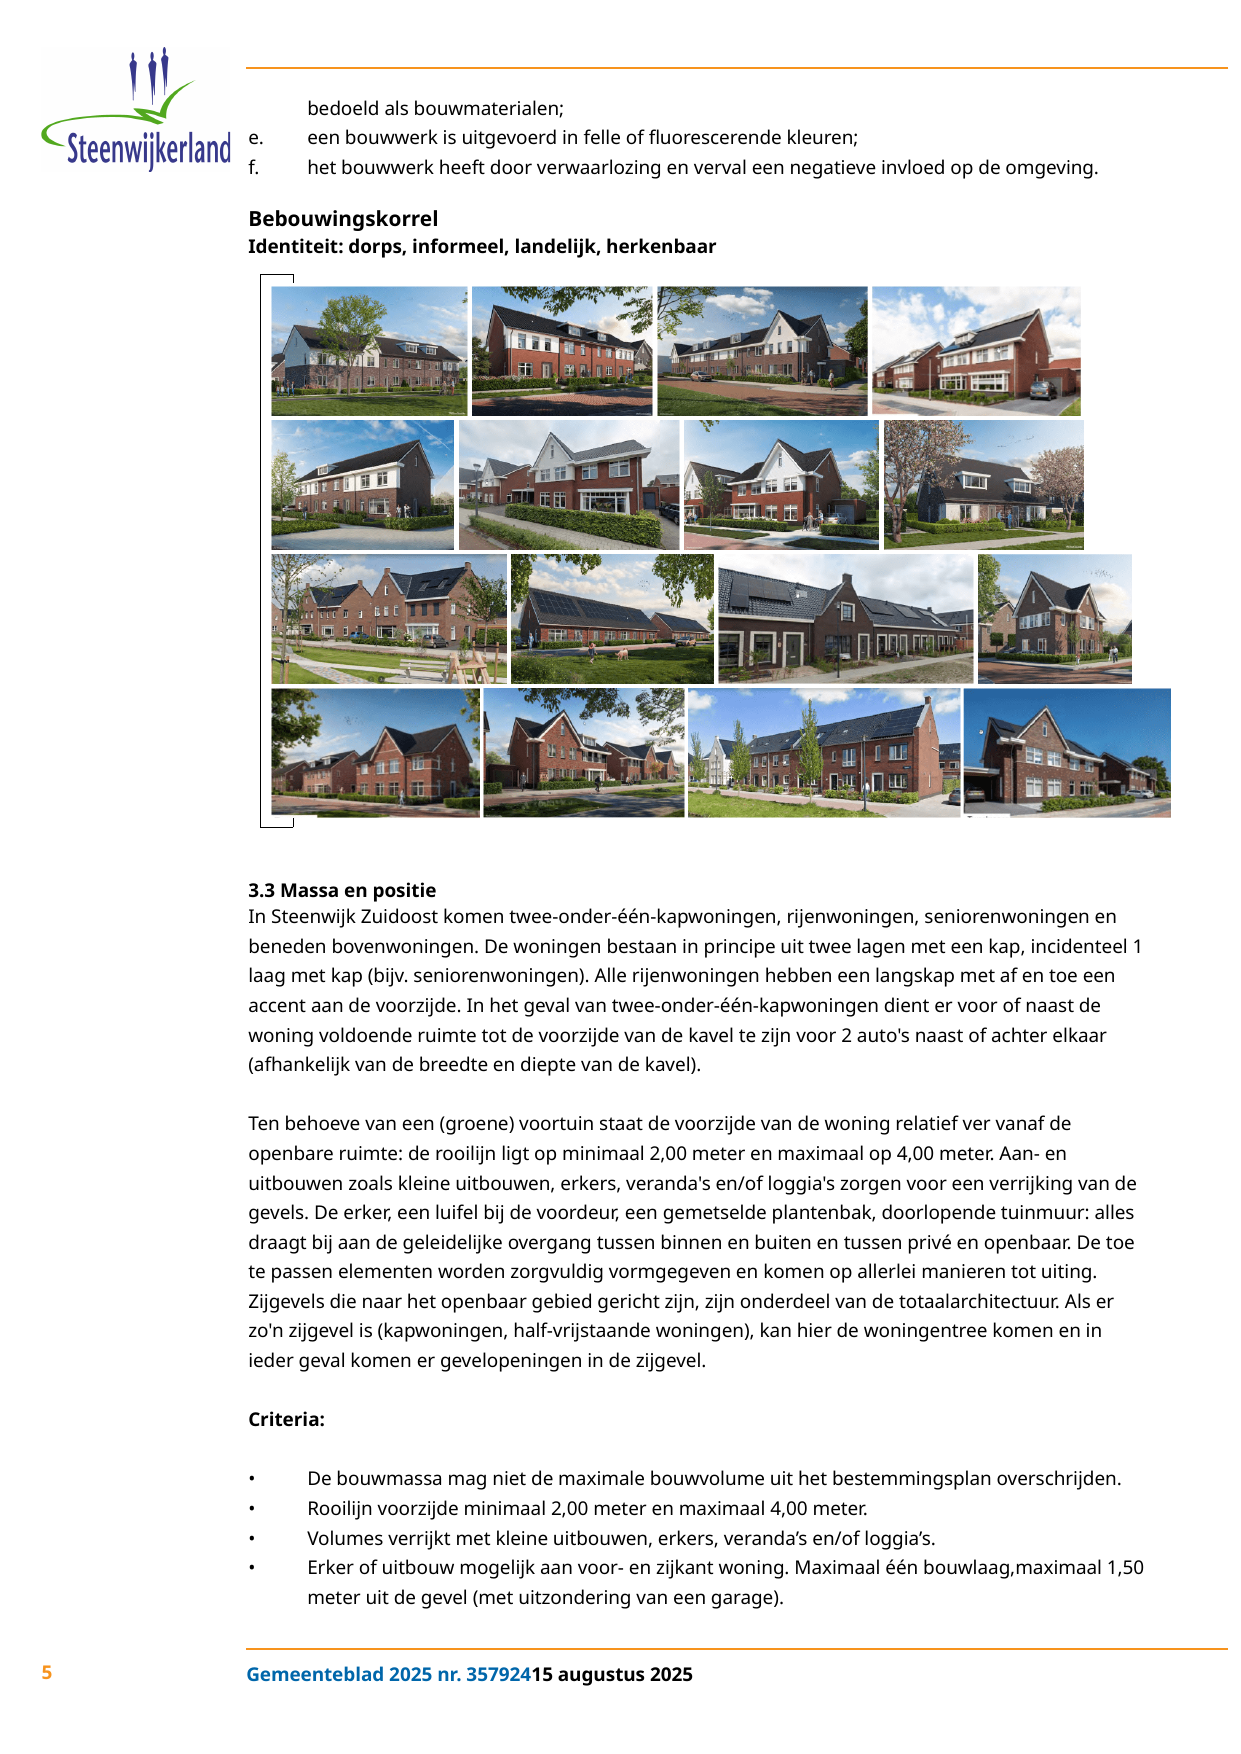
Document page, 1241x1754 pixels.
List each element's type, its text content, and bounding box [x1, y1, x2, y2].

text Bebouwingskorrel [248, 204, 1152, 233]
list bedoeld als bouwmaterialen; [248, 95, 1152, 121]
picture [41, 47, 231, 172]
picture [268, 283, 1173, 818]
list het bouwwerk heeft door verwaarlozing en verval een negatieve invloed op de omgeving. [248, 154, 1152, 180]
text Ten behoeve van een (groene) voortuin staat de voorzijde van de woning relatief ver vanaf de openbare ruimte: de rooilijn ligt op minimaal 2,00 meter en maximaal op 4,00 meter. Aan- en uitbouwen zoals kleine uitbouwen, erkers, veranda's en/of loggia's zorgen voor een verrijking van de gevels. De erker, een luifel bij de voordeur, een gemetselde plantenbak, doorlopende tuinmuur: alles draagt bij aan de geleidelijke overgang tussen binnen en buiten en tussen privé en openbaar. De toe te passen elementen worden zorgvuldig vormgegeven en komen op allerlei manieren tot uiting. Zijgevels die naar het openbaar gebied gericht zijn, zijn onderdeel van de totaalarchitectuur. Als er zo'n zijgevel is (kapwoningen, half-vrijstaande woningen), kan hier de woningentree komen en in ieder geval komen er gevelopeningen in de zijgevel. [248, 1111, 1152, 1373]
list een bouwwerk is uitgevoerd in felle of fluorescerende kleuren; [248, 124, 1152, 150]
text In Steenwijk Zuidoost komen twee-onder-één-kapwoningen, rijenwoningen, seniorenwoningen en beneden bovenwoningen. De woningen bestaan in principe uit twee lagen met een kap, incidenteel 1 laag met kap (bijv. seniorenwoningen). Alle rijenwoningen hebben een langskap met af en toe een accent aan de voorzijde. In het geval van twee-onder-één-kapwoningen dient er voor of naast de woning voldoende ruimte tot de voorzijde van de kavel te zijn voor 2 auto's naast of achter elkaar (afhankelijk van de breedte en diepte van de kavel). [248, 903, 1152, 1077]
text Identiteit: dorps, informeel, landelijk, herkenbaar [248, 233, 1152, 258]
table_header Criteria: De bouwmassa mag niet de maximale bouwvolume uit het bestemmingsplan overschrijden. Rooilijn voorzijde minimaal 2,00 meter en maximaal 4,00 meter. Volumes verrijkt met kleine uitbouwen, erkers, veranda’s en/of loggia’s. Erker of uitbouw mogelijk aan voor- en zijkant woning. Maximaal één bouwlaag,maximaal 1,50 meter uit de gevel (met uitzondering van een garage). Aan- of uitbouwen maken onderdeel uit van de hoofdmassa, erkers zijn ‘toevoeging’ Zijgevel is onderdeel van totale architectuur, met woningentrees en gevelopeningen Op de hoeken tweezijdige oriëntatie toepassen. Voor het ‘erf’ is alzijdige oriëntatie verplicht. Dit betekent dat er geen dichte gevelszijn toegestaan. [248, 1406, 1152, 1610]
text 3.3 Massa en positie [248, 878, 1152, 903]
